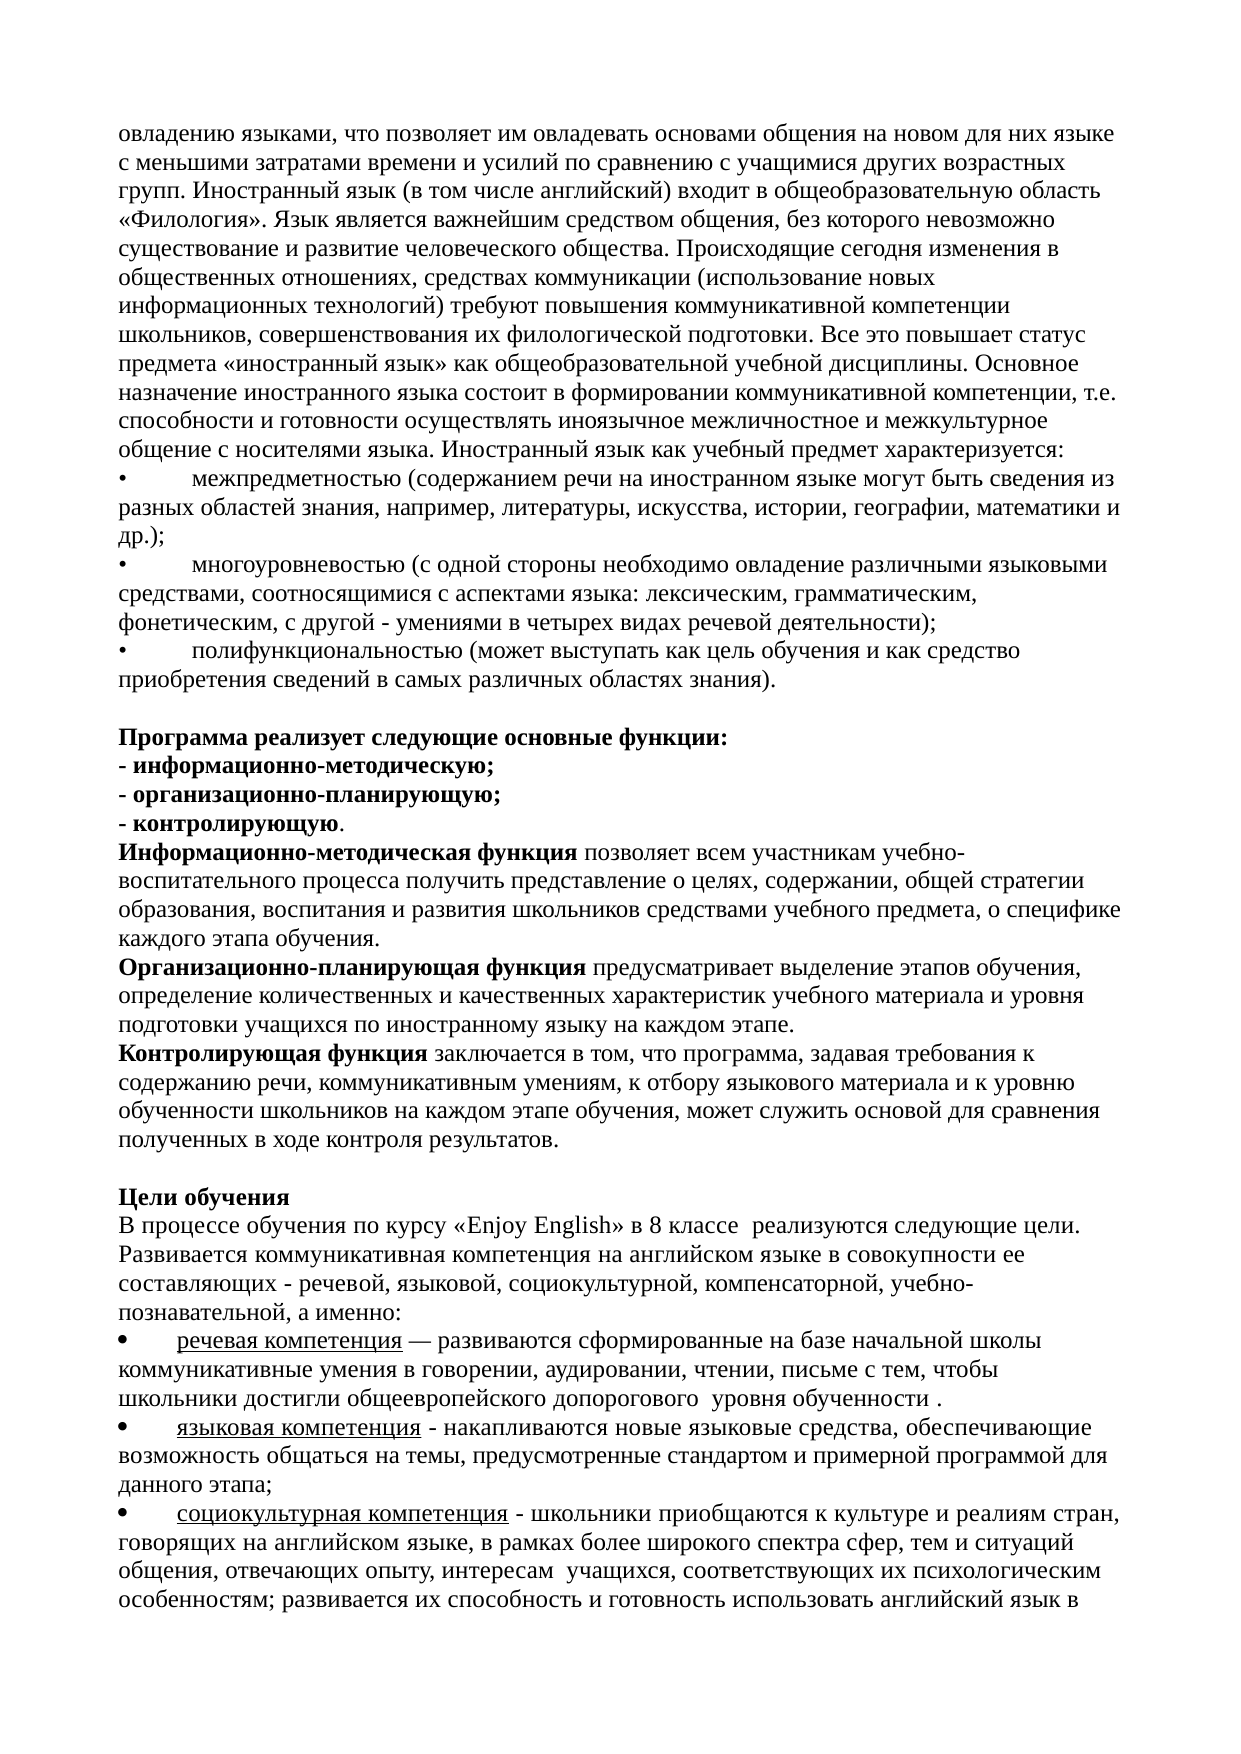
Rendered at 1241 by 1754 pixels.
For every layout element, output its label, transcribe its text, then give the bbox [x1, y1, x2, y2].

text Информационно-методическая функция позволяет всем участникам учебно-воспитательного процесса получить представление о целях, содержании, общей стратегии образования, воспитания и развития школьников средствами учебного предмета, о специфике каждого этапа обучения. [118, 837, 1122, 952]
text - организационно-планирующую; [118, 779, 1122, 808]
text Развивается коммуникативная компетенция на английском языке в совокупности ее составляющих - речевой, языковой, социокультурной, компенсаторной, учебно-познавательной, а именно: [118, 1239, 1122, 1326]
text - контролирующую. [118, 808, 1122, 837]
text Цели обучения [118, 1182, 1122, 1211]
text • полифункциональностью (может выступать как цель обучения и как средство приобретения сведений в самых различных областях знания). [118, 636, 1122, 693]
text - информационно-методическую; [118, 751, 1122, 779]
list языковая компетенция - накапливаются новые языковые средства, обеспечивающие возможность общаться на темы, предусмотренные стандартом и примерной программой для данного этапа; [118, 1412, 1122, 1498]
text Программа реализует следующие основные функции: [118, 722, 1122, 751]
text • межпредметностью (содержанием речи на иностранном языке могут быть сведения из разных областей знания, например, литературы, искусства, истории, географии, математики и др.); [118, 463, 1122, 549]
text В процессе обучения по курсу «Enjoy English» в 8 классе реализуются следующие цели. [118, 1211, 1122, 1239]
text Контролирующая функция заключается в том, что программа, задавая требования к содержанию речи, коммуникативным умениям, к отбору языкового материала и к уровню обученности школьников на каждом этапе обучения, может служить основой для сравнения полученных в ходе контроля результатов. [118, 1038, 1122, 1153]
text • многоуровневостью (с одной стороны необходимо овладение различными языковыми средствами, соотносящимися с аспектами языка: лексическим, грамматическим, фонетическим, с другой - умениями в четырех видах речевой деятельности); [118, 549, 1122, 636]
list речевая компетенция — развиваются сформированные на базе начальной школы коммуникативные умения в говорении, аудировании, чтении, письме с тем, чтобы школьники достигли общеевропейского допорогового уровня обученности . [118, 1326, 1122, 1412]
text овладению языками, что позволяет им овладевать основами общения на новом для них языке с меньшими затратами времени и усилий по сравнению с учащимися других возрастных групп. Иностранный язык (в том числе английский) входит в общеобразовательную область «Филология». Язык является важнейшим средством общения, без которого невозможно существование и развитие человеческого общества. Происходящие сегодня изменения в общественных отношениях, средствах коммуникации (использование новых информационных технологий) требуют повышения коммуникативной компетенции школьников, совершенствования их филологической подготовки. Все это повышает статус предмета «иностранный язык» как общеобразовательной учебной дисциплины. Основное назначение иностранного языка состоит в формировании коммуникативной компетенции, т.е. способности и готовности осуществлять иноязычное межличностное и межкультурное общение с носителями языка. Иностранный язык как учебный предмет характеризуется: [118, 118, 1122, 463]
list социокультурная компетенция - школьники приобщаются к культуре и реалиям стран, говорящих на английском языке, в рамках более широкого спектра сфер, тем и ситуаций общения, отвечающих опыту, интересам учащихся, соответствующих их психологическим особенностям; развивается их способность и готовность использовать английский язык в [118, 1498, 1122, 1613]
text Организационно-планирующая функция предусматривает выделение этапов обучения, определение количественных и качественных характеристик учебного материала и уровня подготовки учащихся по иностранному языку на каждом этапе. [118, 952, 1122, 1038]
